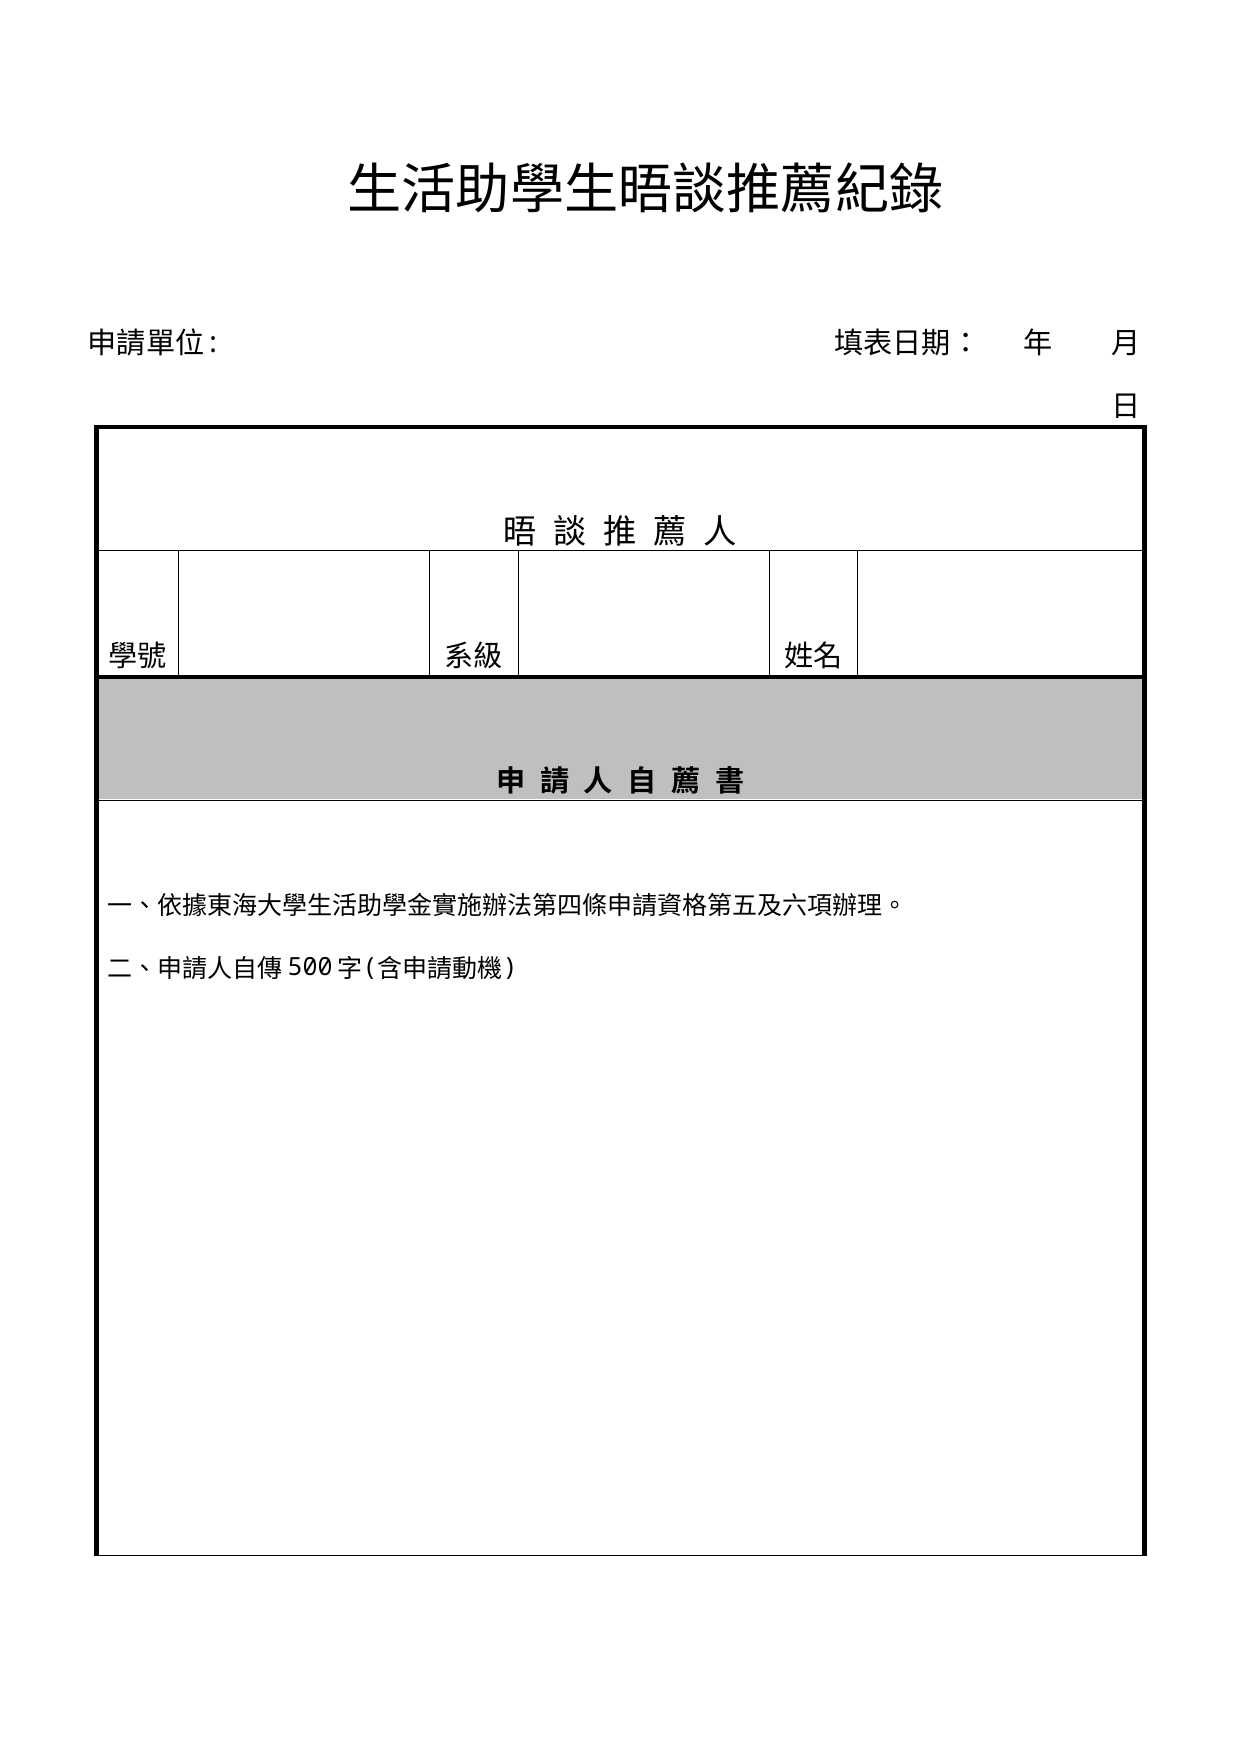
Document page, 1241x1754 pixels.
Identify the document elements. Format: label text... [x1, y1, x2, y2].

text 申請單位: 填表日期： 年 月 日 [75, 299, 1140, 424]
text 生活助學生晤談推薦紀錄 [75, 112, 1165, 237]
table_cell [179, 551, 429, 674]
table_cell 系級 [430, 551, 518, 674]
table_cell 申 請 人 自 薦 書 [99, 679, 1142, 799]
table_header 晤 談 推 薦 人 [99, 429, 1142, 549]
table_cell 姓名 [770, 551, 857, 674]
table_cell 一、依據東海大學生活助學金實施辦法第四條申請資格第五及六項辦理。 二、申請人自傳500字(含申請動機) [99, 801, 1142, 1555]
table_cell [858, 551, 1142, 674]
table_cell [519, 551, 769, 674]
table_cell 學號 [99, 551, 178, 674]
